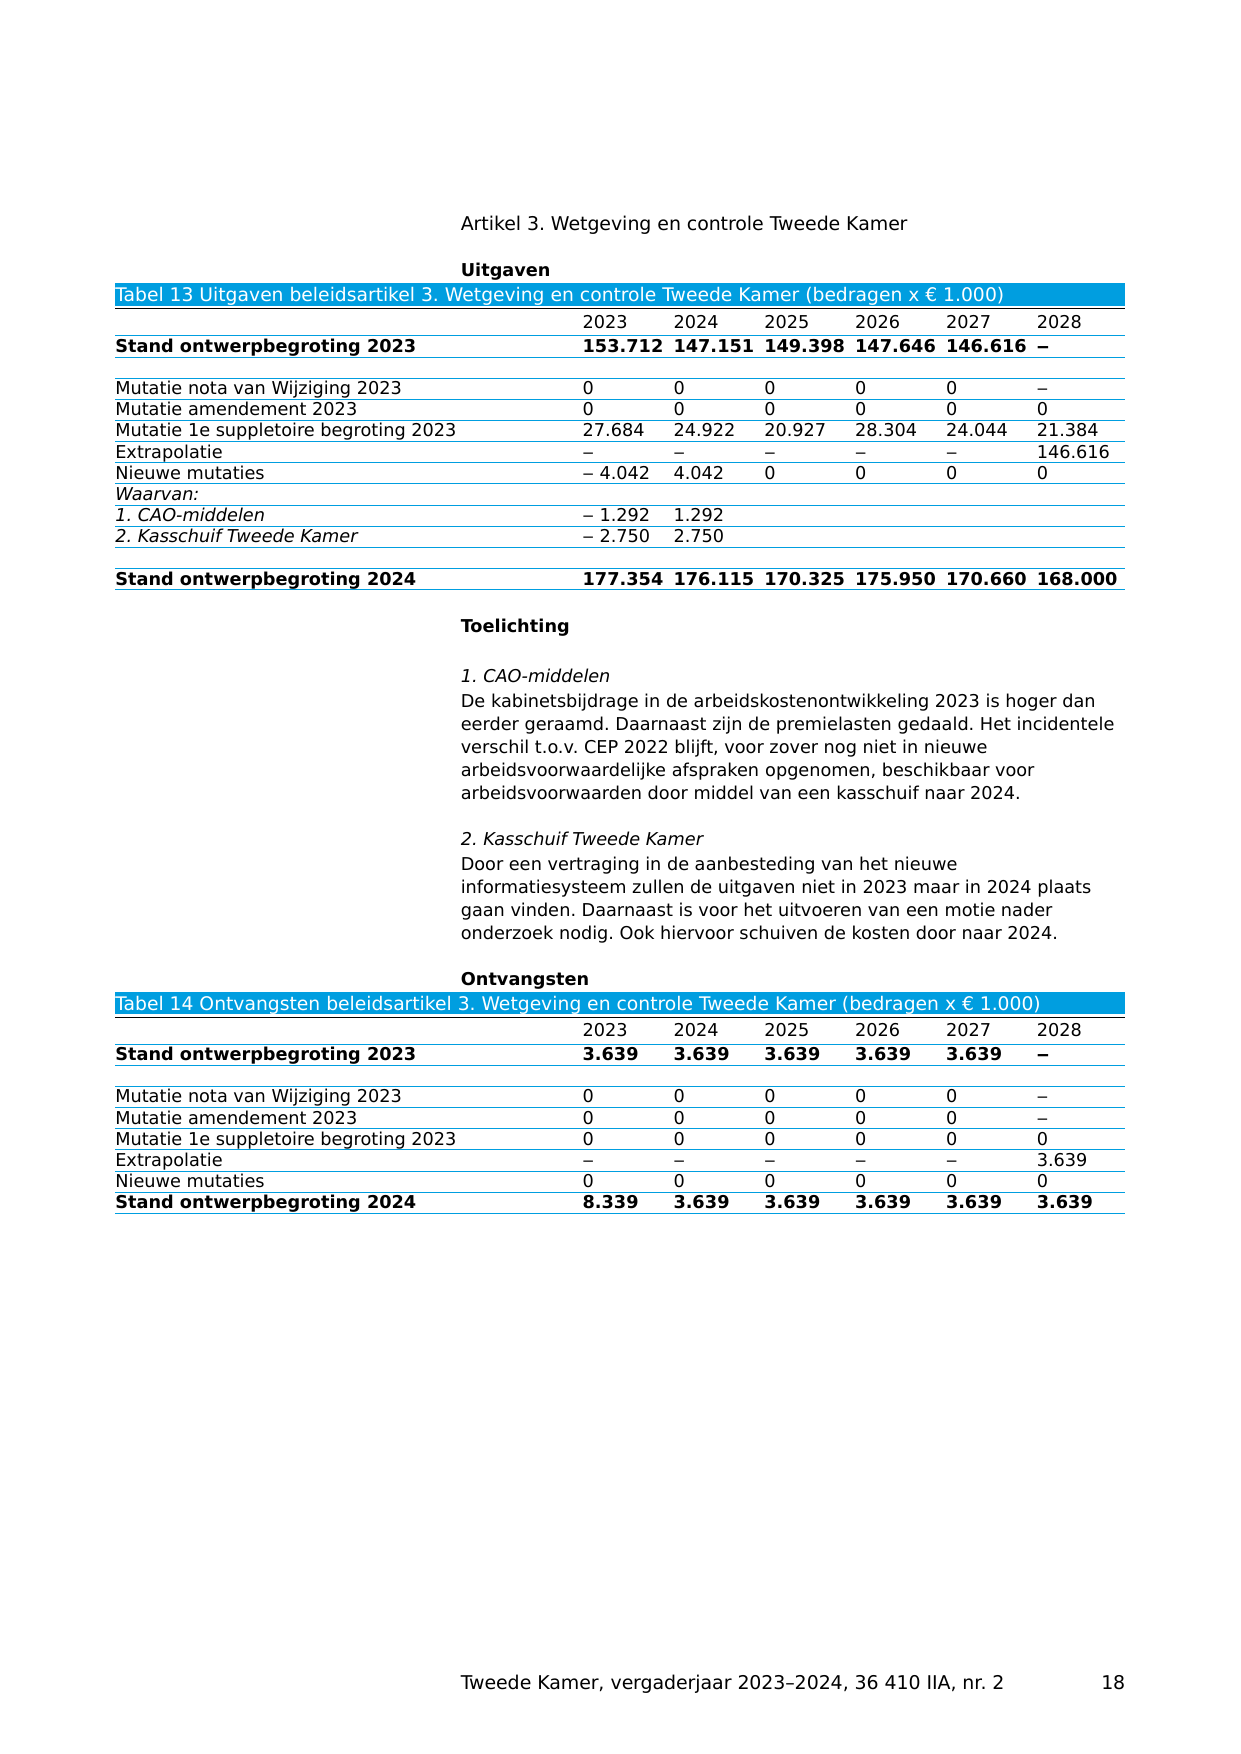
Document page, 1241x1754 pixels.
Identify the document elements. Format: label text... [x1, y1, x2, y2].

text Door een vertraging in de aanbesteding van het nieuwe informatiesysteem zullen de uitgaven niet in 2023 maar in 2024 plaats gaan vinden. Daarnaast is voor het uitvoeren van een motie nader onderzoek nodig. Ook hiervoor schuiven de kosten door naar 2024. [461, 852, 1125, 944]
table_cell 0 [943, 1172, 1034, 1192]
table_cell [761, 506, 852, 526]
table_cell ‒ [1034, 1045, 1125, 1065]
table_cell 175.950 [852, 569, 943, 589]
text Ontvangsten [461, 967, 1125, 989]
table_cell Stand ontwerpbegroting 2023 [115, 1045, 579, 1065]
table_cell 2025 [761, 309, 852, 335]
table_cell [115, 1066, 579, 1086]
table_cell [943, 484, 1034, 504]
table_cell 3.639 [761, 1193, 852, 1213]
table_cell 0 [943, 400, 1034, 420]
table_cell ‒ 4.042 [580, 463, 670, 483]
table_cell ‒ [580, 442, 670, 462]
table_cell 20.927 [761, 421, 852, 441]
table_cell 3.639 [943, 1045, 1034, 1065]
table_cell 0 [943, 1087, 1034, 1107]
table_cell [761, 548, 852, 568]
table_cell [580, 1066, 670, 1086]
table_cell 2. Kasschuif Tweede Kamer [115, 527, 579, 547]
table_cell 2026 [852, 309, 943, 335]
table_cell Stand ontwerpbegroting 2024 [115, 1193, 579, 1213]
table_cell 0 [1034, 1172, 1125, 1192]
table_cell Nieuwe mutaties [115, 463, 579, 483]
table_cell [115, 1018, 579, 1044]
table_cell 21.384 [1034, 421, 1125, 441]
table_cell Waarvan: [115, 484, 579, 504]
table_cell 0 [852, 1087, 943, 1107]
table_cell 3.639 [852, 1193, 943, 1213]
table_cell [761, 1066, 852, 1086]
table_cell 2023 [580, 309, 670, 335]
table_cell 0 [580, 379, 670, 399]
table_cell 0 [580, 1108, 670, 1128]
table_cell 1.292 [670, 506, 761, 526]
table_cell 0 [761, 379, 852, 399]
table_cell 2027 [943, 1018, 1034, 1044]
table_cell [852, 484, 943, 504]
table_cell Mutatie 1e suppletoire begroting 2023 [115, 1129, 579, 1149]
table_cell 147.151 [670, 336, 761, 356]
table_cell 27.684 [580, 421, 670, 441]
table_cell [761, 527, 852, 547]
table_cell 0 [943, 463, 1034, 483]
text De kabinetsbijdrage in de arbeidskostenontwikkeling 2023 is hoger dan eerder geraamd. Daarnaast zijn de premielasten gedaald. Het incidentele verschil t.o.v. CEP 2022 blijft, voor zover nog niet in nieuwe arbeidsvoorwaardelijke afspraken opgenomen, beschikbaar voor arbeidsvoorwaarden door middel van een kasschuif naar 2024. [461, 689, 1125, 804]
table_cell 146.616 [1034, 442, 1125, 462]
table_cell 170.660 [943, 569, 1034, 589]
table_cell 0 [761, 1172, 852, 1192]
table_cell 2027 [943, 309, 1034, 335]
table_cell [670, 1066, 761, 1086]
table_cell 24.044 [943, 421, 1034, 441]
table_cell [1034, 548, 1125, 568]
table_cell ‒ [1034, 336, 1125, 356]
table_cell 0 [852, 1172, 943, 1192]
table_cell ‒ [670, 442, 761, 462]
table_cell 0 [670, 1172, 761, 1192]
text Uitgaven [461, 258, 1125, 281]
table_cell 0 [1034, 463, 1125, 483]
table_cell 0 [761, 1129, 852, 1149]
table_cell 1. CAO-middelen [115, 506, 579, 526]
table_cell 168.000 [1034, 569, 1125, 589]
table_cell 3.639 [852, 1045, 943, 1065]
table_cell Stand ontwerpbegroting 2023 [115, 336, 579, 356]
table_cell 0 [1034, 1129, 1125, 1149]
table_cell ‒ [761, 1150, 852, 1171]
table_cell 2026 [852, 1018, 943, 1044]
table_cell ‒ [580, 1150, 670, 1171]
table_cell [580, 484, 670, 504]
table_cell 0 [761, 400, 852, 420]
table_cell 3.639 [580, 1045, 670, 1065]
table_cell 4.042 [670, 463, 761, 483]
table_cell 2028 [1034, 309, 1125, 335]
table_cell [670, 548, 761, 568]
table_cell ‒ [1034, 1108, 1125, 1128]
table_cell 0 [1034, 400, 1125, 420]
table_cell 0 [852, 1129, 943, 1149]
table_cell 0 [580, 1129, 670, 1149]
table_cell 0 [580, 1087, 670, 1107]
table_cell 2024 [670, 1018, 761, 1044]
table_cell Mutatie amendement 2023 [115, 1108, 579, 1128]
table_cell 146.616 [943, 336, 1034, 356]
table_cell 153.712 [580, 336, 670, 356]
table_cell [670, 484, 761, 504]
table_cell ‒ [1034, 1087, 1125, 1107]
table_cell 0 [670, 1129, 761, 1149]
table_cell [580, 358, 670, 378]
table_cell ‒ [761, 442, 852, 462]
table_cell [943, 527, 1034, 547]
table_cell Mutatie nota van Wijziging 2023 [115, 1087, 579, 1107]
text Toelichting [461, 614, 1125, 637]
table_cell 28.304 [852, 421, 943, 441]
table_cell 3.639 [670, 1045, 761, 1065]
table_cell [761, 358, 852, 378]
table_cell 0 [852, 1108, 943, 1128]
table_cell [943, 1066, 1034, 1086]
table_cell 0 [670, 379, 761, 399]
table_cell [943, 506, 1034, 526]
table_cell [1034, 358, 1125, 378]
table_cell ‒ [943, 1150, 1034, 1171]
table_cell 2023 [580, 1018, 670, 1044]
table_cell 0 [580, 1172, 670, 1192]
table_cell Mutatie amendement 2023 [115, 400, 579, 420]
table_cell ‒ [852, 442, 943, 462]
table_cell 149.398 [761, 336, 852, 356]
table_cell 0 [943, 1129, 1034, 1149]
table_cell [115, 548, 579, 568]
table_cell 176.115 [670, 569, 761, 589]
table_cell 0 [761, 1087, 852, 1107]
table_cell [852, 506, 943, 526]
text 2. Kasschuif Tweede Kamer [461, 827, 1125, 850]
table_cell Extrapolatie [115, 442, 579, 462]
table_cell 147.646 [852, 336, 943, 356]
table_cell Nieuwe mutaties [115, 1172, 579, 1192]
table_cell [852, 358, 943, 378]
table_cell [670, 358, 761, 378]
table_cell 3.639 [1034, 1193, 1125, 1213]
table_cell [852, 548, 943, 568]
table_cell 2.750 [670, 527, 761, 547]
table_cell 3.639 [943, 1193, 1034, 1213]
table_cell 0 [670, 400, 761, 420]
table_cell 0 [852, 463, 943, 483]
table_cell 0 [943, 379, 1034, 399]
table_cell 3.639 [761, 1045, 852, 1065]
table_cell ‒ 2.750 [580, 527, 670, 547]
table_cell ‒ 1.292 [580, 506, 670, 526]
table_cell 170.325 [761, 569, 852, 589]
table_cell [852, 527, 943, 547]
table_cell 2024 [670, 309, 761, 335]
table_cell 0 [670, 1087, 761, 1107]
table_cell [943, 358, 1034, 378]
table_cell [852, 1066, 943, 1086]
table_cell [115, 358, 579, 378]
table_cell 3.639 [1034, 1150, 1125, 1171]
table_cell Mutatie 1e suppletoire begroting 2023 [115, 421, 579, 441]
table_cell 0 [852, 400, 943, 420]
table_cell 0 [761, 1108, 852, 1128]
table_cell 8.339 [580, 1193, 670, 1213]
title Artikel 3. Wetgeving en controle Tweede Kamer [461, 213, 1125, 235]
table_cell 0 [852, 379, 943, 399]
table_cell ‒ [1034, 379, 1125, 399]
table_cell ‒ [670, 1150, 761, 1171]
table_cell [761, 484, 852, 504]
table_cell [1034, 506, 1125, 526]
table_cell 177.354 [580, 569, 670, 589]
table_cell 0 [670, 1108, 761, 1128]
table_cell ‒ [852, 1150, 943, 1171]
text 1. CAO-middelen [461, 664, 1125, 687]
table_cell ‒ [943, 442, 1034, 462]
table_cell 0 [761, 463, 852, 483]
table_cell Stand ontwerpbegroting 2024 [115, 569, 579, 589]
table_cell [1034, 1066, 1125, 1086]
table_cell [580, 548, 670, 568]
table_cell 2025 [761, 1018, 852, 1044]
table_cell 0 [580, 400, 670, 420]
table_cell 24.922 [670, 421, 761, 441]
table_cell [115, 309, 579, 335]
table_cell 2028 [1034, 1018, 1125, 1044]
table_cell [943, 548, 1034, 568]
table_cell Mutatie nota van Wijziging 2023 [115, 379, 579, 399]
table_cell Extrapolatie [115, 1150, 579, 1171]
table_cell 0 [943, 1108, 1034, 1128]
table_cell [1034, 484, 1125, 504]
table_cell 3.639 [670, 1193, 761, 1213]
table_cell [1034, 527, 1125, 547]
